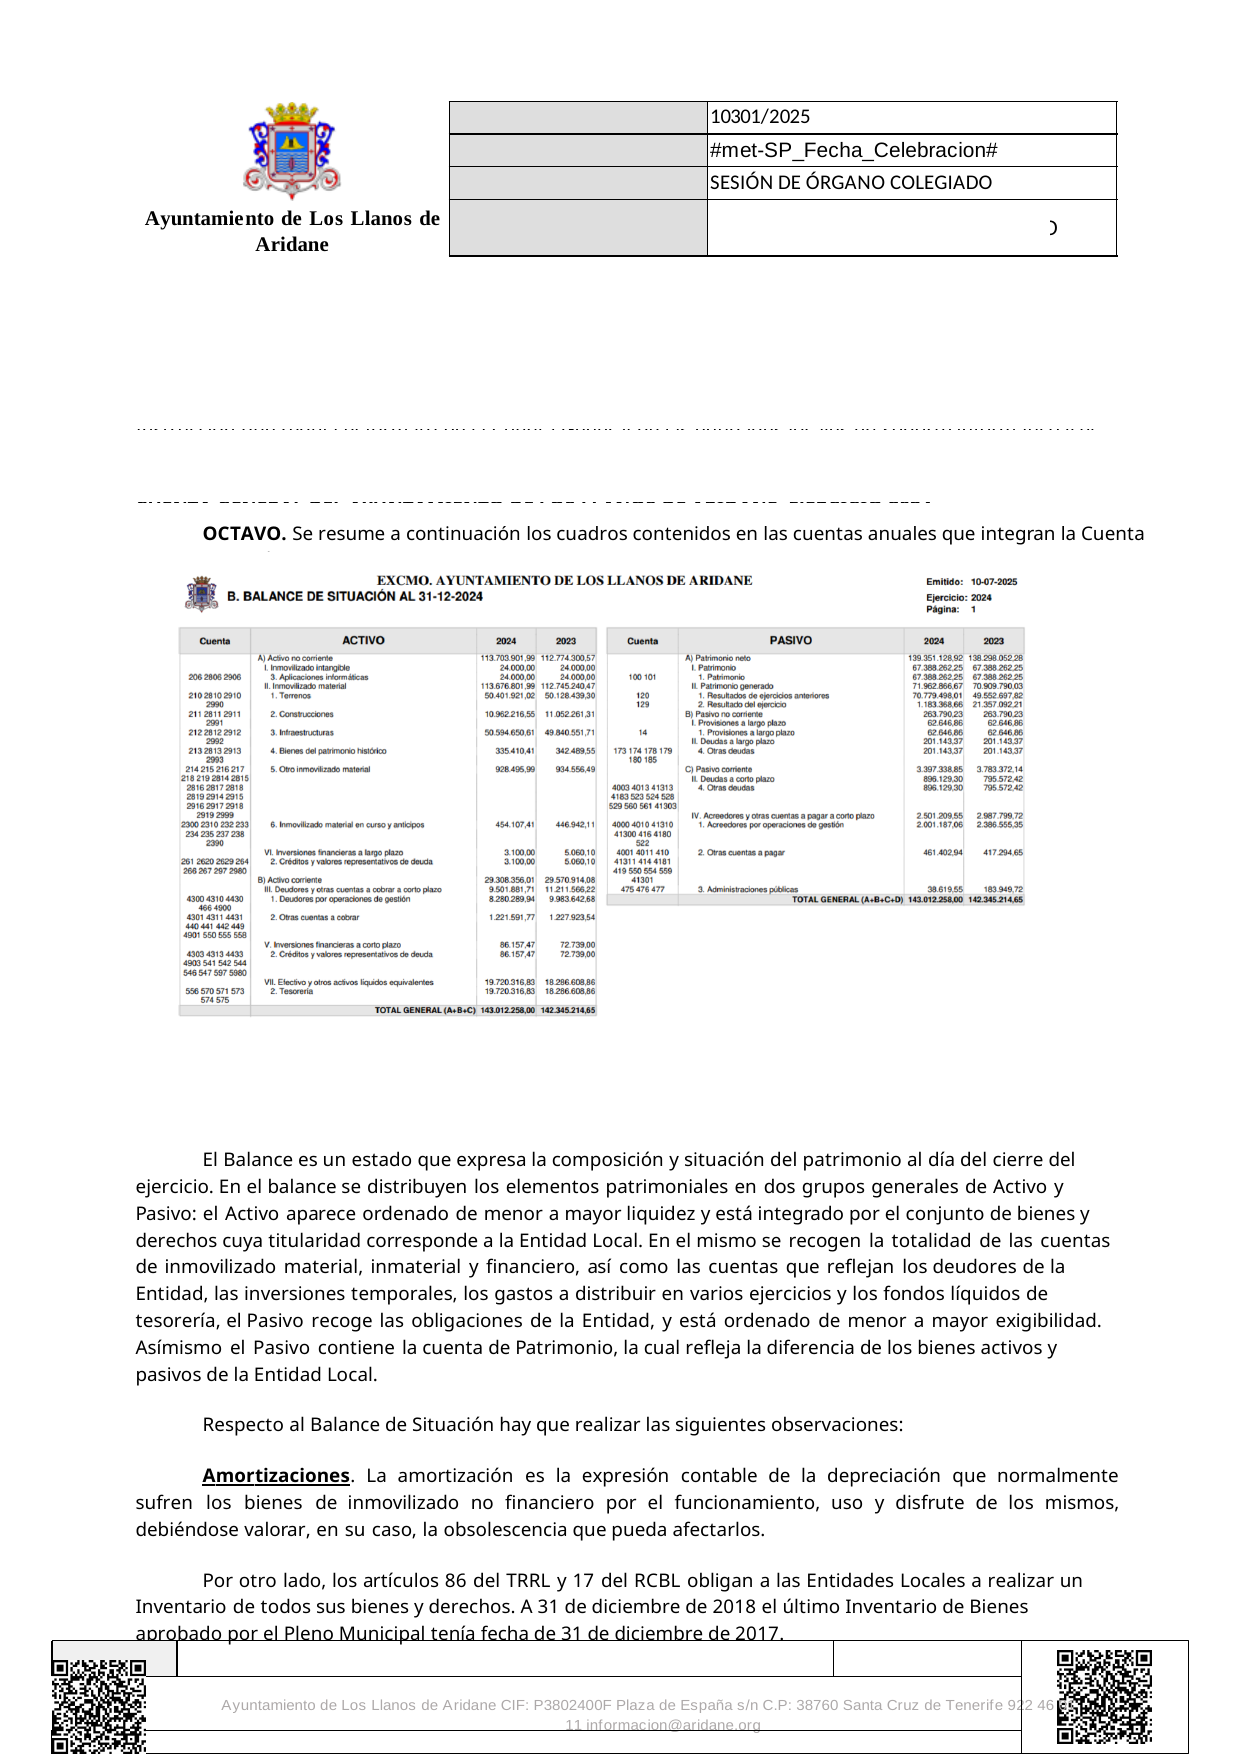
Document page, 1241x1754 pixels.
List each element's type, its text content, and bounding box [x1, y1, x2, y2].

text CUENTA GENERAL DEL AYUNTAMIENTO DE LOS LLANOS DE ARIDANE. EJERCICIO 2024 [930, 494, 1154, 519]
text #met-SP_Fecha_Celebracion# [710, 138, 1001, 166]
text [1117, 104, 1154, 129]
text SESIÓN DE ÓRGANO COLEGIADO [1050, 216, 1116, 240]
text Respecto al Balance de Situación hay que realizar las siguientes observaciones: [202, 1412, 1154, 1437]
text 10301/2025 [710, 104, 1116, 129]
text El Balance es un estado que expresa la composición y situación del patrimonio al día del cierre del ejercicio. En el balance se distribuyen los elementos patrimoniales en dos grupos generales de Activo y Pasivo: el Activo aparece ordenado de menor a mayor liquidez y está integrado por el conjunto de bienes y derechos cuya titularidad corresponde a la Entidad Local. En el mismo se recogen la totalidad de las cuentas de inmovilizado material, inmaterial y financiero, así como las cuentas que reflejan los deudores de la Entidad, las inversiones temporales, los gastos a distribuir en varios ejercicios y los fondos líquidos de tesorería, el Pasivo recoge las obligaciones de la Entidad, y está ordenado de menor a mayor exigibilidad. Asímismo el Pasivo contiene la cuenta de Patrimonio, la cual refleja la diferencia de los bienes activos y pasivos de la Entidad Local. [135, 1147, 1121, 1386]
picture [1057, 1650, 1152, 1744]
text Ayuntamiento de Los Llanos de Aridane CIF: P3802400F Plaza de España s/n C.P: 38760 Santa Cruz de Tenerife 922 46 01 11 informacion@aridane.org [221, 1697, 1021, 1730]
text Por otro lado, los artículos 86 del TRRL y 17 del RCBL obligan a las Entidades Locales a realizar un Inventario de todos sus bienes y derechos. A 31 de diciembre de 2018 el último Inventario de Bienes aprobado por el Pleno Municipal tenía fecha de 31 de diciembre de 2017. [135, 1567, 1120, 1640]
text Amortizaciones. La amortización es la expresión contable de la depreciación que normalmente sufren los bienes de inmovilizado no financiero por el funcionamiento, uso y disfrute de los mismos, debiéndose valorar, en su caso, la obsolescencia que pueda afectarlos. [135, 1463, 1119, 1542]
text SÉPTIMO. La Cuenta General se remitirá telemáticamente tal y como establecen la Resolución de 28 de julio de 2006, de la Intervención General de la Administración del Estado, por lo sigue un formato normalizado que facilite su rendición y la Resolución de 30 de marzo de 2007, de la Presidencia del Tribunal de Cuentas, por la que se hace público el Acuerdo del Pleno, de 29 de marzo de 2007, que aprueba la Instrucción que regula el formato de la Cuenta General de las entidades locales en soporte informático y el procedimiento telemático para la rendición de cuentas. [135, 309, 1122, 469]
text Ayuntamiento de Los Llanos de Aridane [144, 206, 442, 256]
text SESIÓN DE ÓRGANO COLEGIADO [1117, 216, 1154, 240]
picture [135, 552, 1044, 1022]
text A.1 BALANCE DE SITUACION. [1044, 597, 1154, 623]
text OCTAVO. Se resume a continuación los cuadros contenidos en las cuentas anuales que integran la Cuenta General. [202, 521, 1154, 572]
picture [52, 1660, 146, 1754]
picture [242, 102, 342, 201]
text SESIÓN DE ÓRGANO COLEGIADO [710, 167, 1001, 195]
